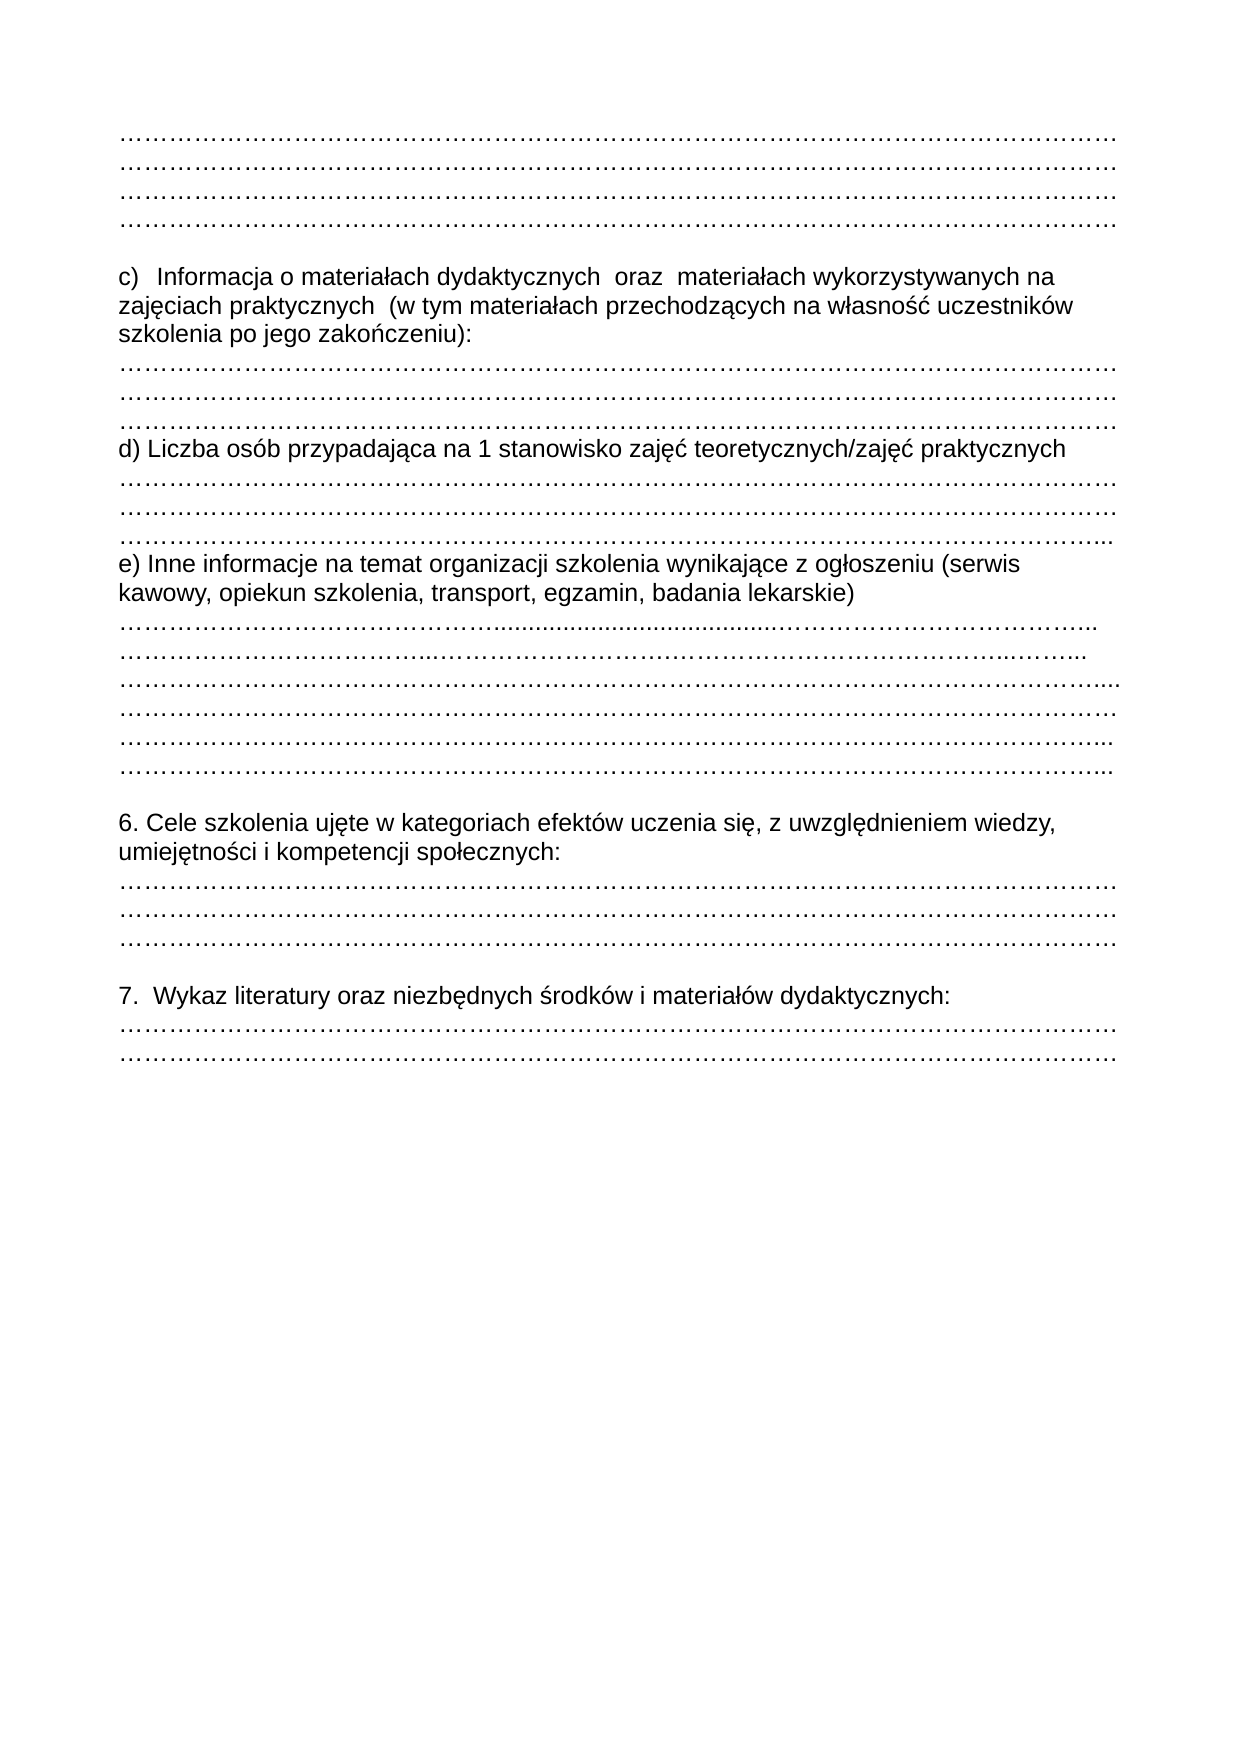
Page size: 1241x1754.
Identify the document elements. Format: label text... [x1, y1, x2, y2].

text ………………………………………………………………………………………………………... [118, 751, 1122, 779]
text …………………………………………………………………………………………………………………………………………………………………………………………………………………… [118, 1009, 1122, 1067]
text 7. Wykaz literatury oraz niezbędnych środków i materiałów dydaktycznych: [118, 981, 1122, 1009]
text …………………………………………………………………………………………………………………………………………………………………………………………………………………... [118, 492, 1122, 549]
text 6. Cele szkolenia ujęte w kategoriach efektów uczenia się, z uwzględnieniem wiedzy, umiejętności i kompetencji społecznych: ……………………………………………………………………………………………………………………………………………………………………………………………………………………………………………………………………………………………………………………………… [118, 808, 1122, 952]
text ………………………………………………………………………………………………………... [118, 722, 1122, 751]
text …………………………………………………………………………………………………………………………………………………………………………………………………………………… [118, 118, 1122, 176]
text d) Liczba osób przypadająca na 1 stanowisko zajęć teoretycznych/zajęć praktycznych [118, 434, 1122, 463]
list Informacja o materiałach dydaktycznych oraz materiałach wykorzystywanych na zajęciach praktycznych (w tym materiałach przechodzących na własność uczestników szkolenia po jego zakończeniu): ……………………………………………………………………………………………………………………………………………………………………………………………………………………………………………………………………………………………………………………………… [118, 262, 1122, 434]
text ………………………………………………………………………………………………………… [118, 463, 1122, 492]
text …………………………………………………………………………………………………………………………………………………………………………………………………………………… [118, 176, 1122, 233]
text e) Inne informacje na temat organizacji szkolenia wynikające z ogłoszeniu (serwis kawowy, opiekun szkolenia, transport, egzamin, badania lekarskie) ……………………………………….........................................………………………………...………………………………...……………………….…………………………………...……...………………………………………………………………………………………………………....………………………………………………………………………………………………………… [118, 549, 1122, 722]
